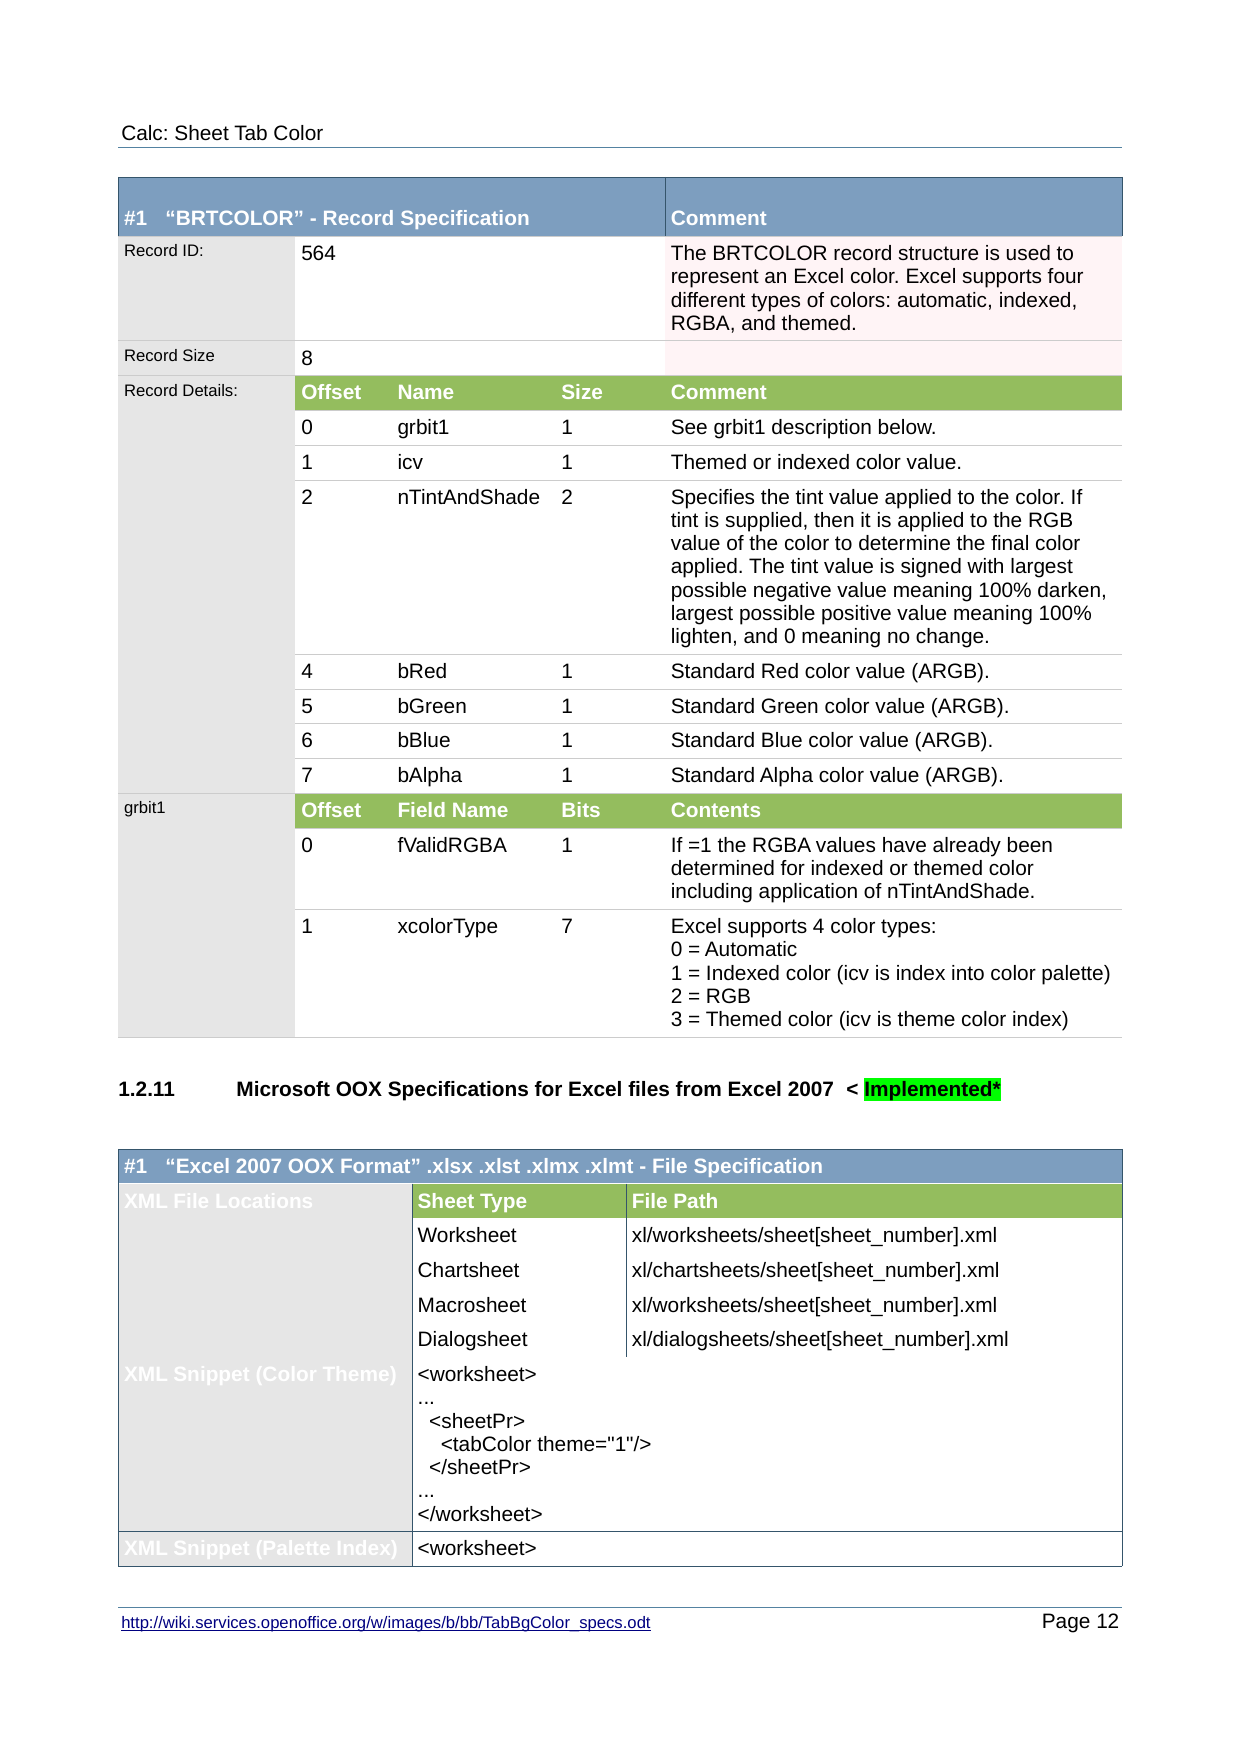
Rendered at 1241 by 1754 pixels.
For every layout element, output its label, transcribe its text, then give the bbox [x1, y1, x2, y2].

table_cell XML Snippet (Palette Index) [119, 1532, 412, 1566]
table_cell 1 [556, 724, 665, 758]
table_cell Macrosheet [413, 1288, 626, 1322]
table_cell XML File Locations [119, 1184, 412, 1357]
table_cell xl/worksheets/sheet[sheet_number].xml [627, 1218, 1122, 1253]
table_cell Standard Green color value (ARGB). [665, 690, 1122, 723]
table_cell grbit1 [118, 794, 295, 1037]
table_cell bBlue [391, 724, 556, 758]
table_cell xl/dialogsheets/sheet[sheet_number].xml [627, 1322, 1122, 1357]
table_cell 1 [295, 910, 391, 1037]
table_cell 0 [295, 411, 391, 445]
table_cell bAlpha [391, 759, 556, 793]
table_cell 8 [295, 341, 665, 375]
table_cell icv [391, 446, 556, 479]
table_cell Record Details: [118, 376, 295, 793]
table_header File Path [627, 1184, 1122, 1218]
table_header Name [391, 376, 556, 410]
table_cell 1 [295, 446, 391, 479]
table_cell 7 [556, 910, 665, 1037]
table_cell bRed [391, 655, 556, 688]
table_header Size [556, 376, 665, 410]
table_cell Record ID: [118, 237, 295, 340]
table_header Bits [556, 794, 665, 828]
table_cell Standard Red color value (ARGB). [665, 655, 1122, 688]
table_cell See grbit1 description below. [665, 411, 1122, 445]
table_header Comment [665, 376, 1122, 410]
table_cell <worksheet> [413, 1532, 1122, 1566]
table_cell 564 [295, 237, 665, 340]
table_cell 1 [556, 411, 665, 445]
table_cell xcolorType [391, 910, 556, 1037]
table_cell 2 [295, 481, 391, 654]
table_cell [665, 341, 1122, 375]
table_cell Record Size [118, 341, 295, 375]
table_cell nTintAndShade [391, 481, 556, 654]
table_cell 1 [556, 829, 665, 909]
table_cell 5 [295, 690, 391, 723]
table_header Offset [295, 794, 391, 828]
table_cell If =1 the RGBA values have already been determined for indexed or themed color including application of nTintAndShade. [665, 829, 1122, 909]
table_header “Excel 2007 OOX Format” .xlsx .xlst .xlmx .xlmt - File Specification [119, 1150, 1122, 1183]
table_cell Worksheet [413, 1218, 626, 1253]
table_cell 2 [556, 481, 665, 654]
table_cell 1 [556, 690, 665, 723]
table_cell Excel supports 4 color types: 0 = Automatic 1 = Indexed color (icv is index into color palette) 2 = RGB 3 = Themed color (icv is theme color index) [665, 910, 1122, 1037]
table_header Sheet Type [413, 1184, 626, 1218]
table_cell The BRTCOLOR record structure is used to represent an Excel color. Excel supports four different types of colors: automatic, indexed, RGBA, and themed. [665, 237, 1122, 340]
table_cell 4 [295, 655, 391, 688]
table_cell 7 [295, 759, 391, 793]
table_cell grbit1 [391, 411, 556, 445]
table_cell XML Snippet (Color Theme) [119, 1357, 412, 1531]
table_header Field Name [391, 794, 556, 828]
table_cell xl/chartsheets/sheet[sheet_number].xml [627, 1253, 1122, 1288]
table_cell xl/worksheets/sheet[sheet_number].xml [627, 1288, 1122, 1322]
table_header Comment [666, 178, 1122, 236]
table_cell 1 [556, 759, 665, 793]
table_cell Specifies the tint value applied to the color. If tint is supplied, then it is applied to the RGB value of the color to determine the final color applied. The tint value is signed with largest possible negative value meaning 100% darken, largest possible positive value meaning 100% lighten, and 0 meaning no change. [665, 481, 1122, 654]
table_cell 0 [295, 829, 391, 909]
table_cell Dialogsheet [413, 1322, 626, 1357]
table_header Contents [665, 794, 1122, 828]
table_header “BRTCOLOR” - Record Specification [119, 178, 665, 236]
table_cell 6 [295, 724, 391, 758]
table_cell Standard Blue color value (ARGB). [665, 724, 1122, 758]
table_cell Chartsheet [413, 1253, 626, 1288]
table_cell 1 [556, 655, 665, 688]
table_cell <worksheet> ... <sheetPr> <tabColor theme="1"/> </sheetPr> ... </worksheet> [413, 1357, 1122, 1531]
table_cell Themed or indexed color value. [665, 446, 1122, 479]
table_cell Standard Alpha color value (ARGB). [665, 759, 1122, 793]
subtitle Microsoft OOX Specifications for Excel files from Excel 2007 < Implemented* [118, 1078, 1122, 1101]
table_header Offset [295, 376, 391, 410]
table_cell bGreen [391, 690, 556, 723]
table_cell fValidRGBA [391, 829, 556, 909]
table_cell 1 [556, 446, 665, 479]
